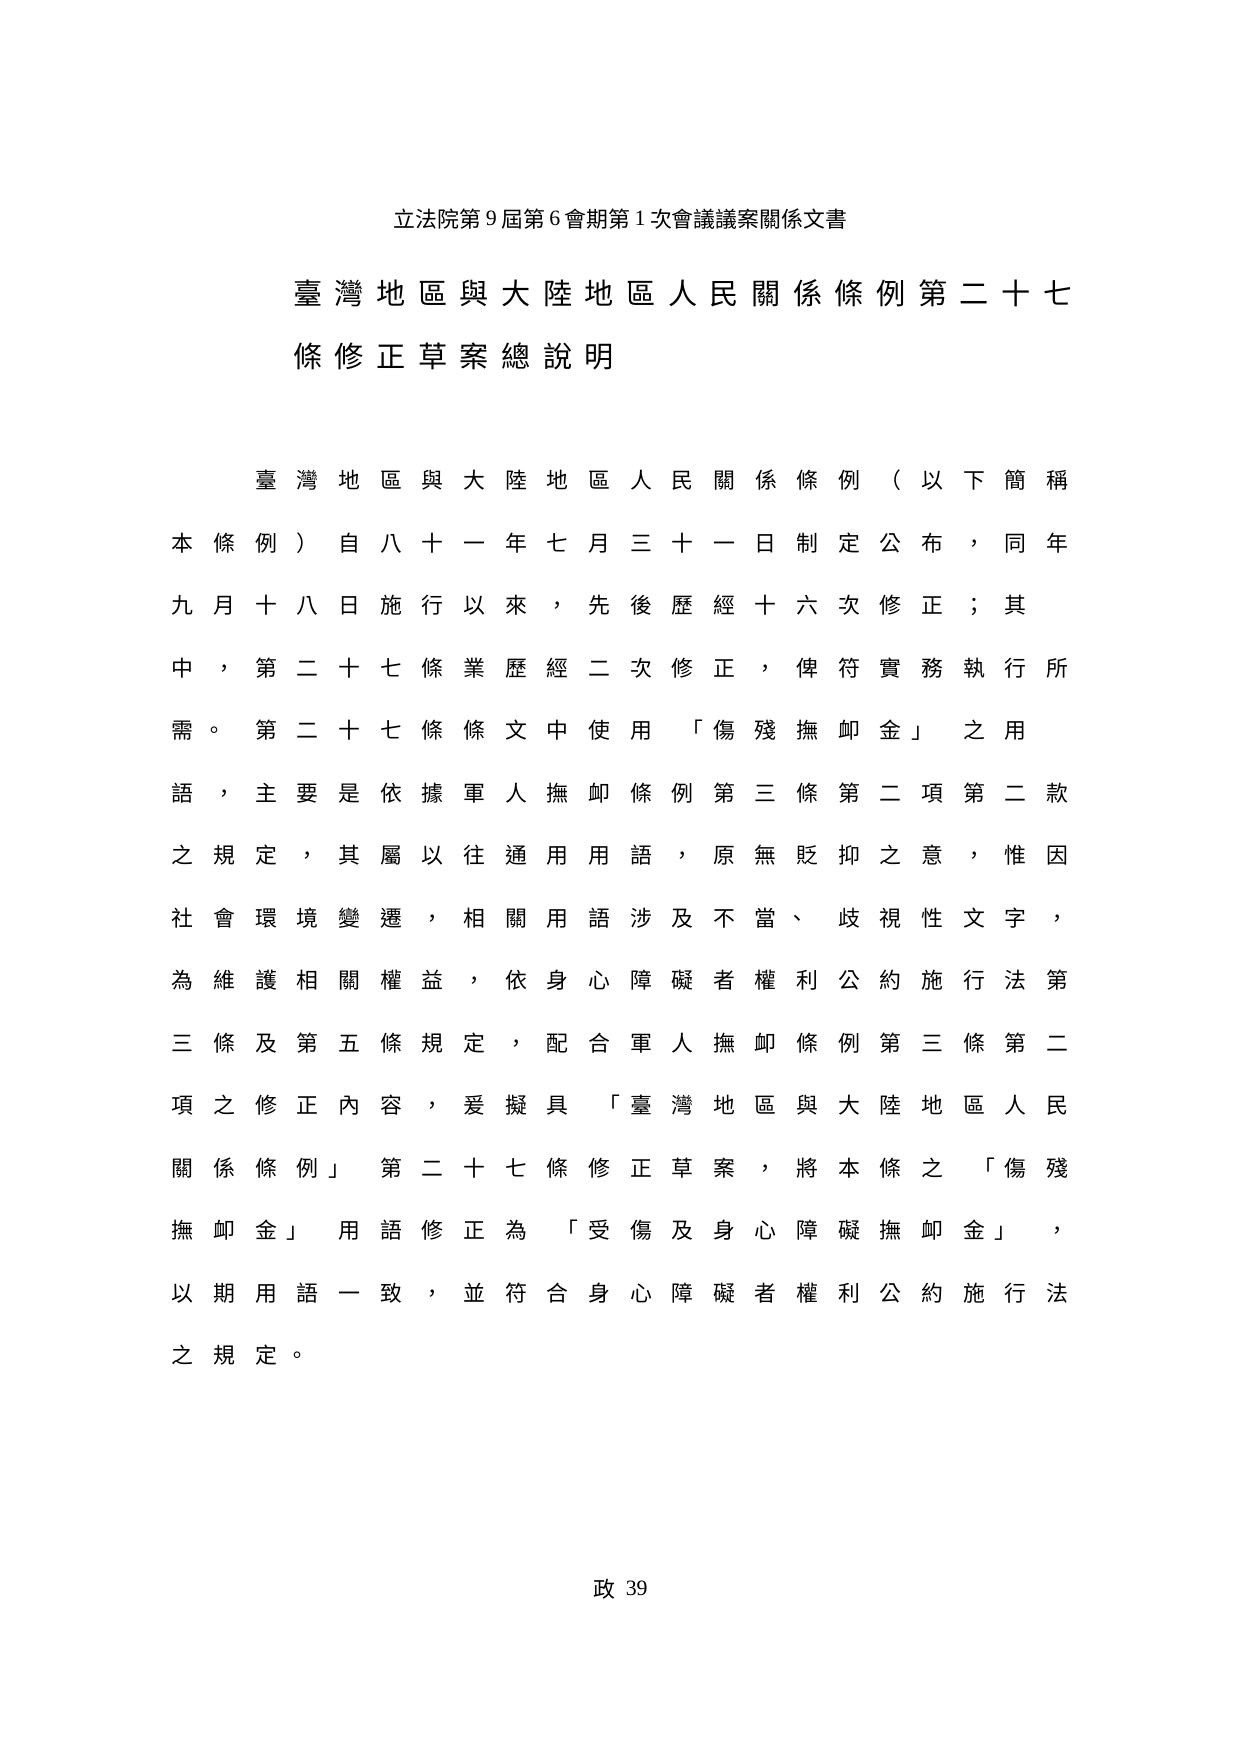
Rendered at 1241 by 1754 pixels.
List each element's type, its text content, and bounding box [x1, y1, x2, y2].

text 臺灣地區與大陸地區人民關係條例（以下簡稱本條例）自八十一年七月三十一日制定公布，同年九月十八日施行以來，先後歷經十六次修正；其中，第二十七條業歷經二次修正，俾符實務執行所需。第二十七條條文中使用「傷殘撫卹金」之用語，主要是依據軍人撫卹條例第三條第二項第二款之規定，其屬以往通用用語，原無貶抑之意，惟因社會環境變遷，相關用語涉及不當、歧視性文字，為維護相關權益，依身心障礙者權利公約施行法第三條及第五條規定，配合軍人撫卹條例第三條第二項之修正內容，爰擬具「臺灣地區與大陸地區人民關係條例」第二十七條修正草案，將本條之「傷殘撫卹金」用語修正為「受傷及身心障礙撫卹金」，以期用語一致，並符合身心障礙者權利公約施行法之規定。 [162, 438, 1078, 1375]
text 臺灣地區與大陸地區人民關係條例第二十七條修正草案總說明 [272, 250, 1078, 375]
